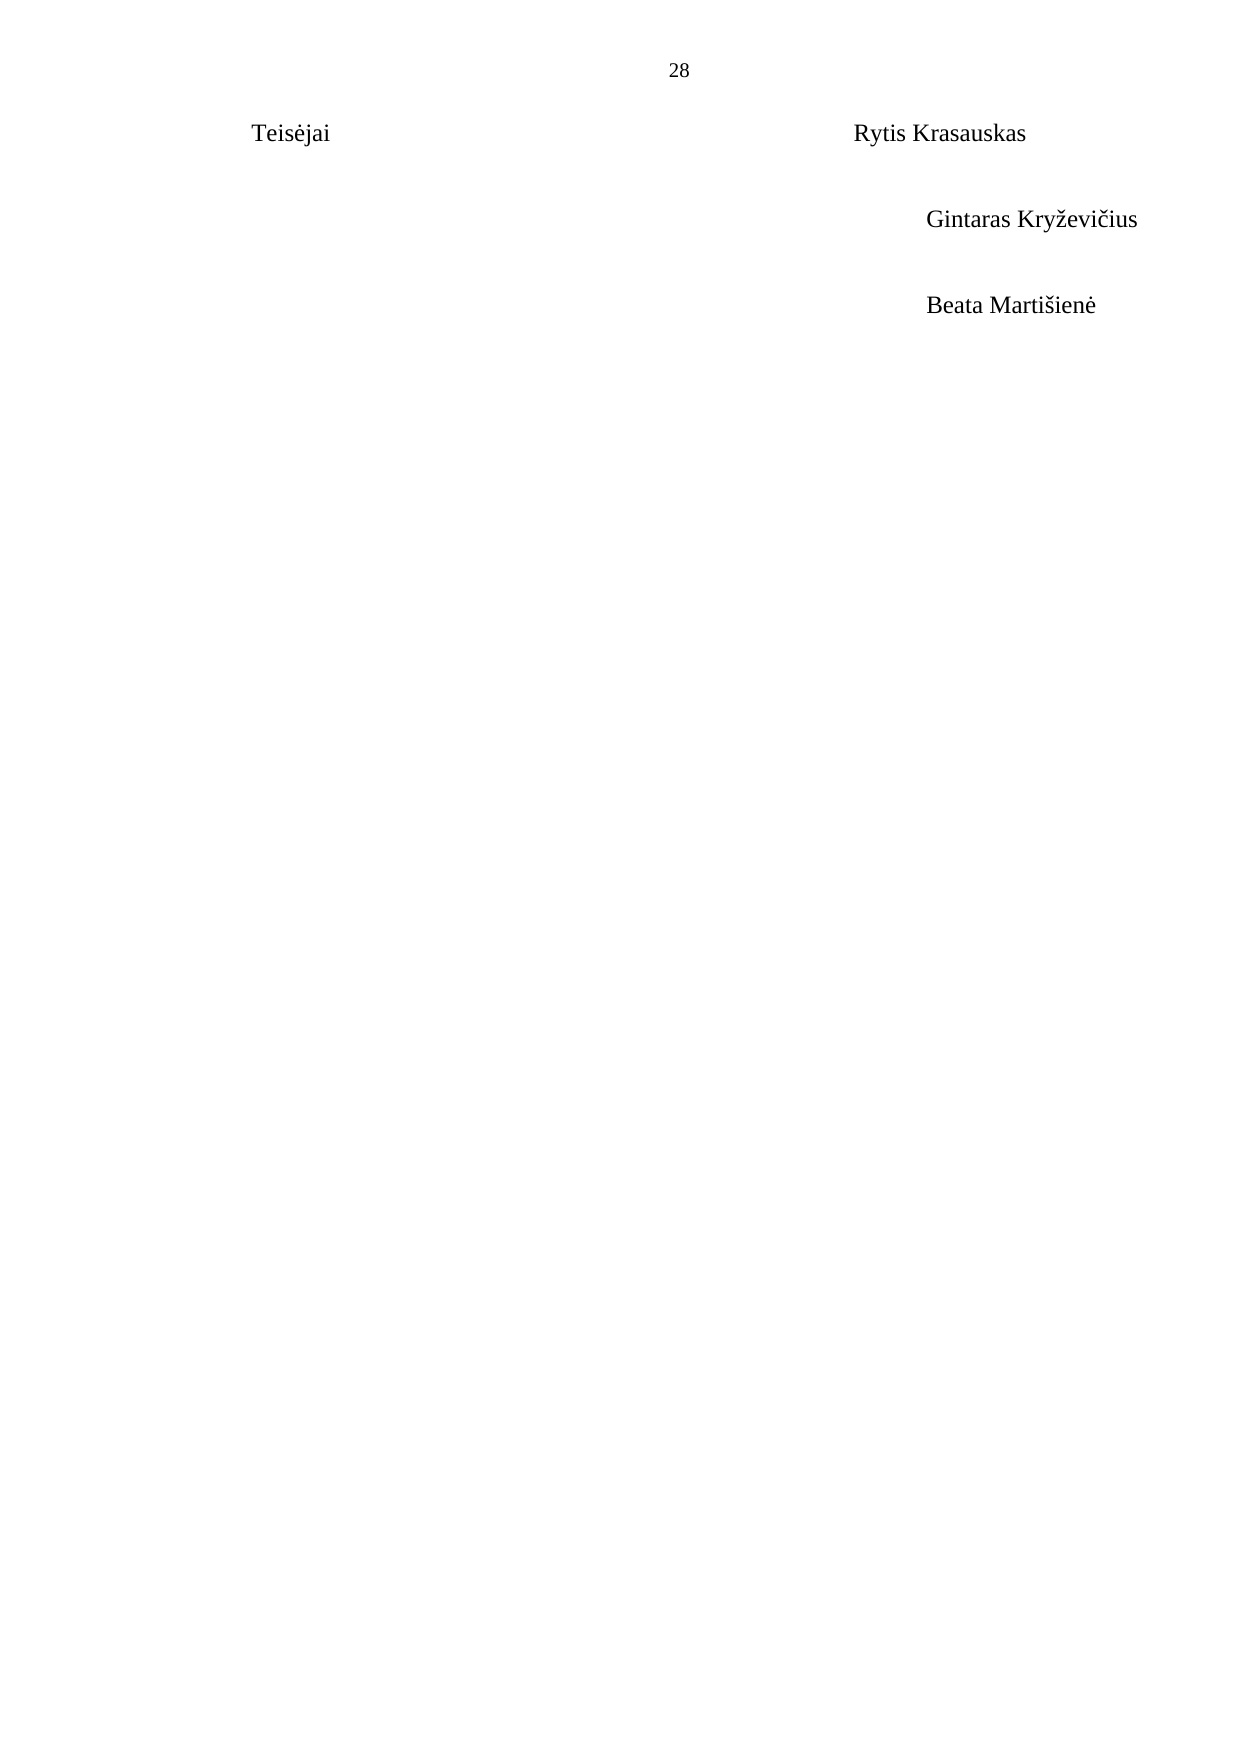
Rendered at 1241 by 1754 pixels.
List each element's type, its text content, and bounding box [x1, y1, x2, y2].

text Beata Martišienė [251, 291, 1152, 319]
text Teisėjai Rytis Krasauskas [177, 118, 1152, 147]
text Gintaras Kryževičius [251, 204, 1181, 233]
